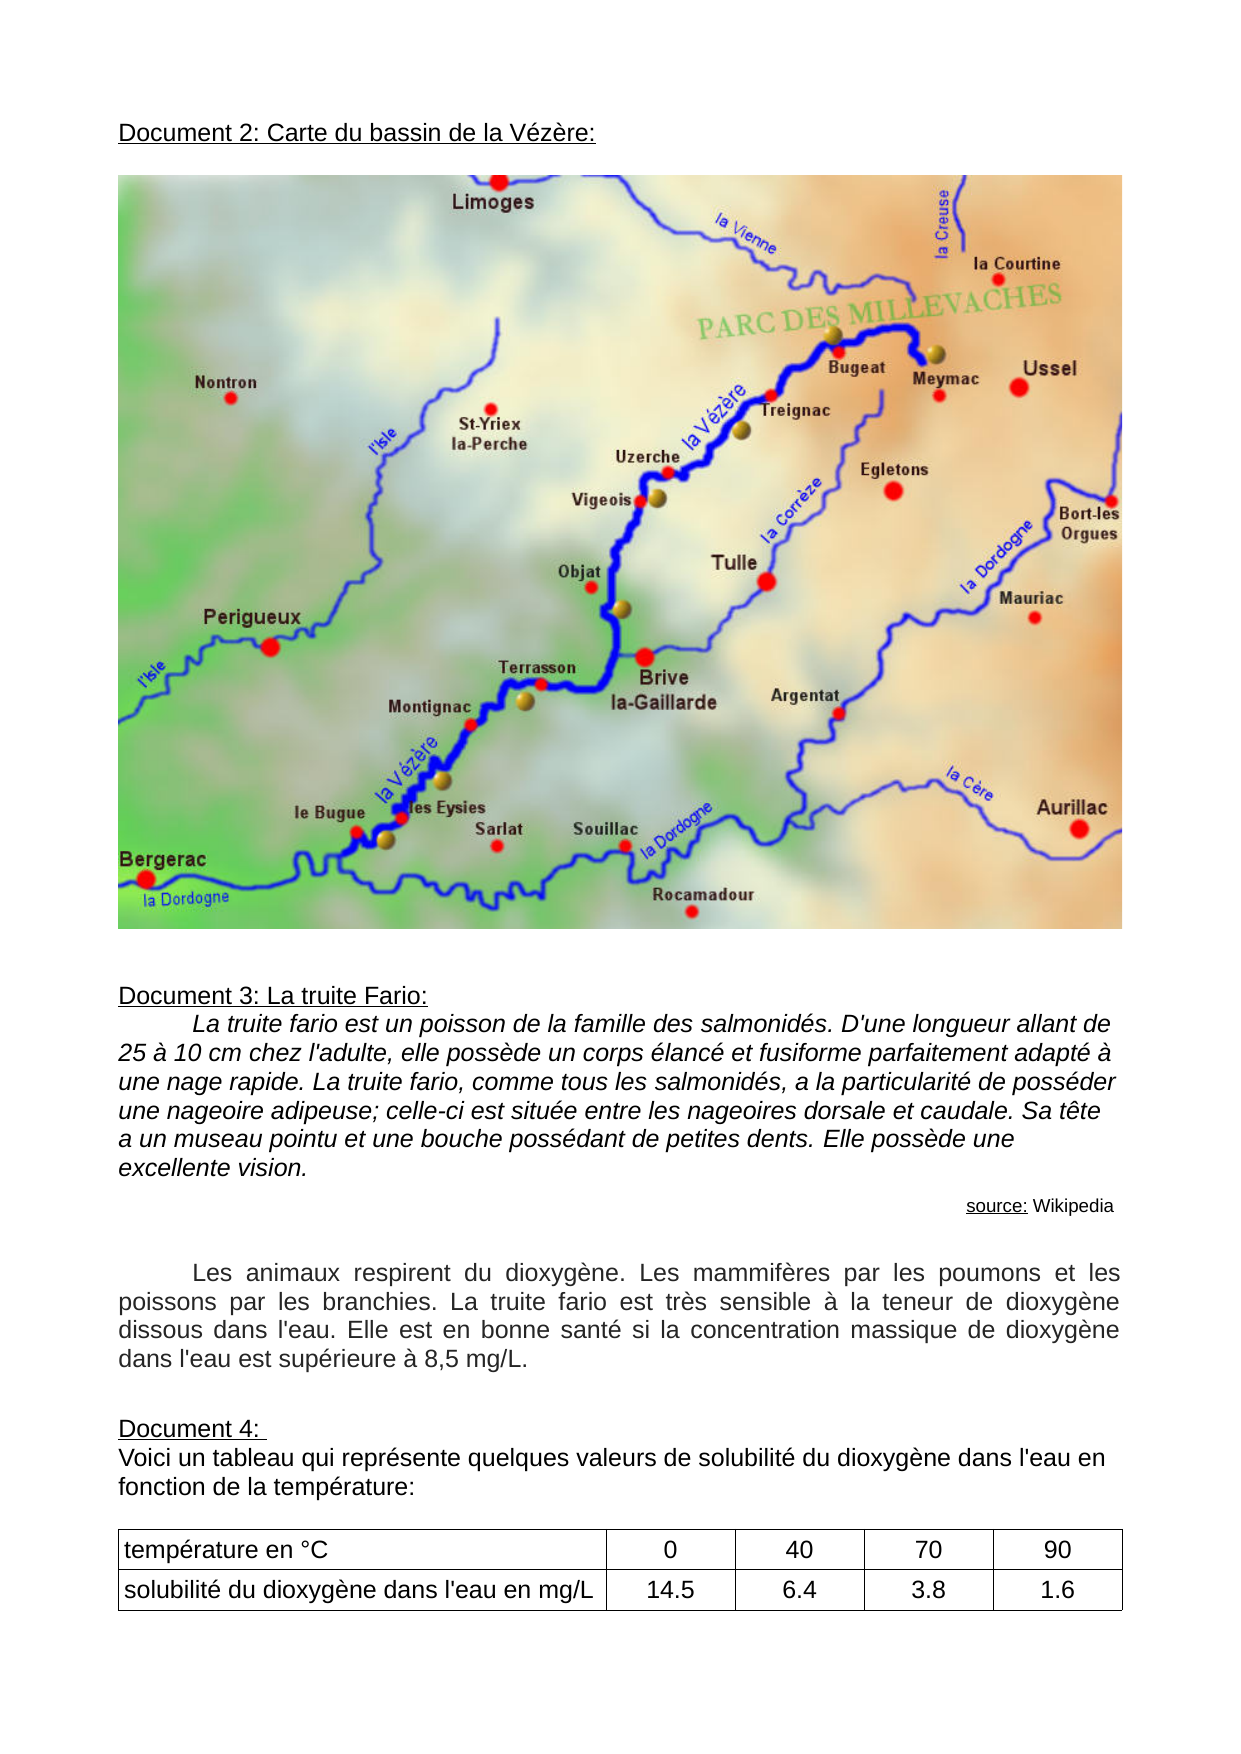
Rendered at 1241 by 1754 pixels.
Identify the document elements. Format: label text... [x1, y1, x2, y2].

table_cell 14,5 [607, 1570, 735, 1609]
table_header 90 [994, 1530, 1122, 1569]
table_cell solubilité du dioxygène dans l'eau en mg/L [119, 1570, 606, 1609]
text Voici un tableau qui représente quelques valeurs de solubilité du dioxygène dans l'eau en fonction de la température: [118, 1443, 1122, 1500]
text source: Wikipedia [118, 1194, 1122, 1216]
table_header 0 [607, 1530, 735, 1569]
text Les animaux respirent du dioxygène. Les mammifères par les poumons et les poissons par les branchies. La truite fario est très sensible à la teneur de dioxygène dissous dans l'eau. Elle est en bonne santé si la concentration massique de dioxygène dans l'eau est supérieure à 8,5 mg/L. [118, 1258, 1122, 1373]
table_header température en °C [119, 1530, 606, 1569]
table_header 40 [736, 1530, 864, 1569]
table_cell 1,6 [994, 1570, 1122, 1609]
table_header 70 [865, 1530, 993, 1569]
text Document 2: Carte du bassin de la Vézère: [118, 118, 1122, 147]
text Document 4: [118, 1414, 1122, 1443]
text La truite fario est un poisson de la famille des salmonidés. D'une longueur allant de 25 à 10 cm chez l'adulte, elle possède un corps élancé et fusiforme parfaitement adapté à une nage rapide. La truite fario, comme tous les salmonidés, a la particularité de posséder une nageoire adipeuse; celle-ci est située entre les nageoires dorsale et caudale. Sa tête a un museau pointu et une bouche possédant de petites dents. Elle possède une excellente vision. [118, 1009, 1122, 1182]
table_cell 3,8 [865, 1570, 993, 1609]
text Document 3: La truite Fario: [118, 981, 1122, 1009]
table_cell 6,4 [736, 1570, 864, 1609]
